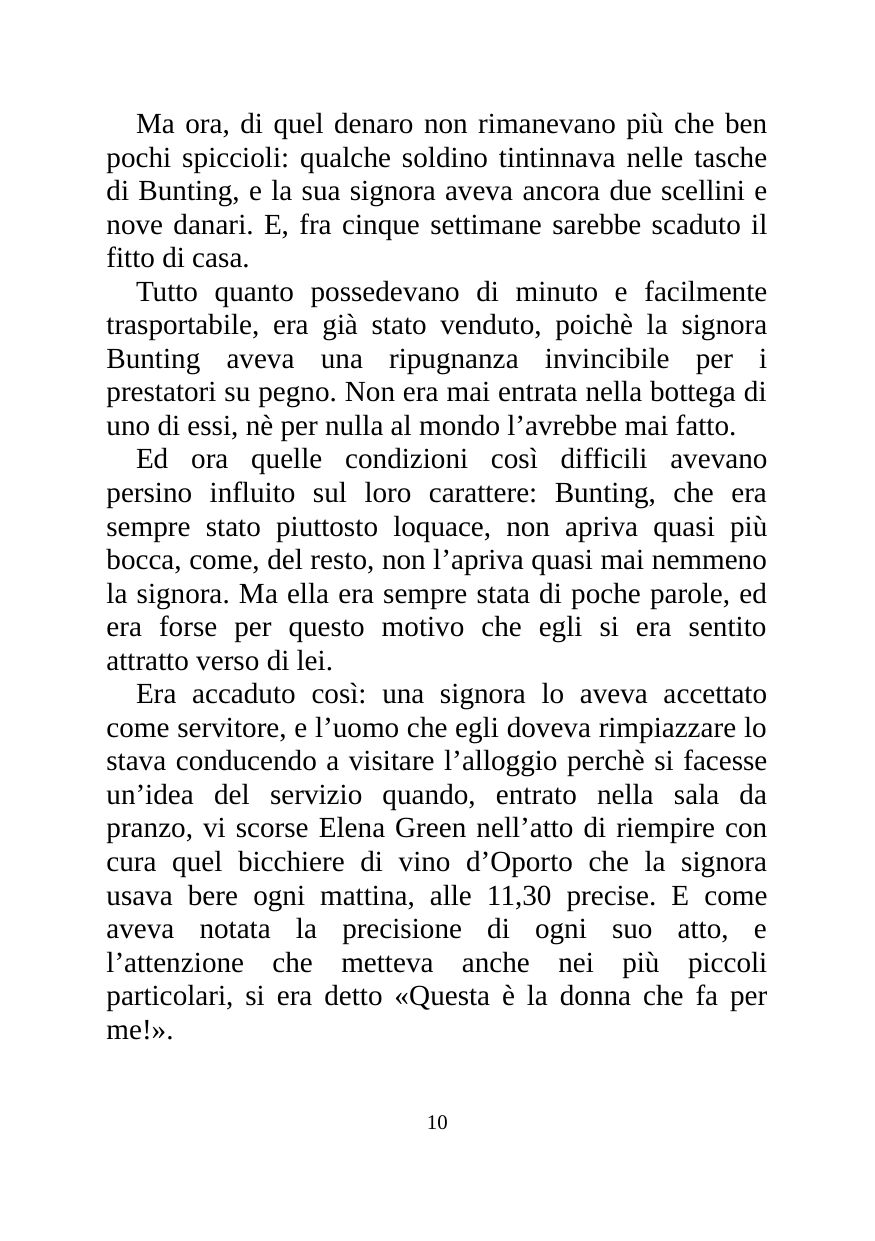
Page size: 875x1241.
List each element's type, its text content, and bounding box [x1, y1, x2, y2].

text Ma ora, di quel denaro non rimanevano più che ben pochi spiccioli: qualche soldino tintinnava nelle tasche di Bunting, e la sua signora aveva ancora due scellini e nove danari. E, fra cinque settimane sarebbe scaduto il fitto di casa. [106, 106, 768, 274]
text Era accaduto così: una signora lo aveva accettato come servitore, e l’uomo che egli doveva rimpiazzare lo stava conducendo a visitare l’alloggio perchè si facesse un’idea del servizio quando, entrato nella sala da pranzo, vi scorse Elena Green nell’atto di riempire con cura quel bicchiere di vino d’Oporto che la signora usava bere ogni mattina, alle 11,30 precise. E come aveva notata la precisione di ogni suo atto, e l’attenzione che metteva anche nei più piccoli particolari, si era detto «Questa è la donna che fa per me!». [106, 676, 768, 1045]
text Ed ora quelle condizioni così difficili avevano persino influito sul loro carattere: Bunting, che era sempre stato piuttosto loquace, non apriva quasi più bocca, come, del resto, non l’apriva quasi mai nemmeno la signora. Ma ella era sempre stata di poche parole, ed era forse per questo motivo che egli si era sentito attratto verso di lei. [106, 442, 768, 676]
text Tutto quanto possedevano di minuto e facilmente trasportabile, era già stato venduto, poichè la signora Bunting aveva una ripugnanza invincibile per i prestatori su pegno. Non era mai entrata nella bottega di uno di essi, nè per nulla al mondo l’avrebbe mai fatto. [106, 274, 768, 442]
